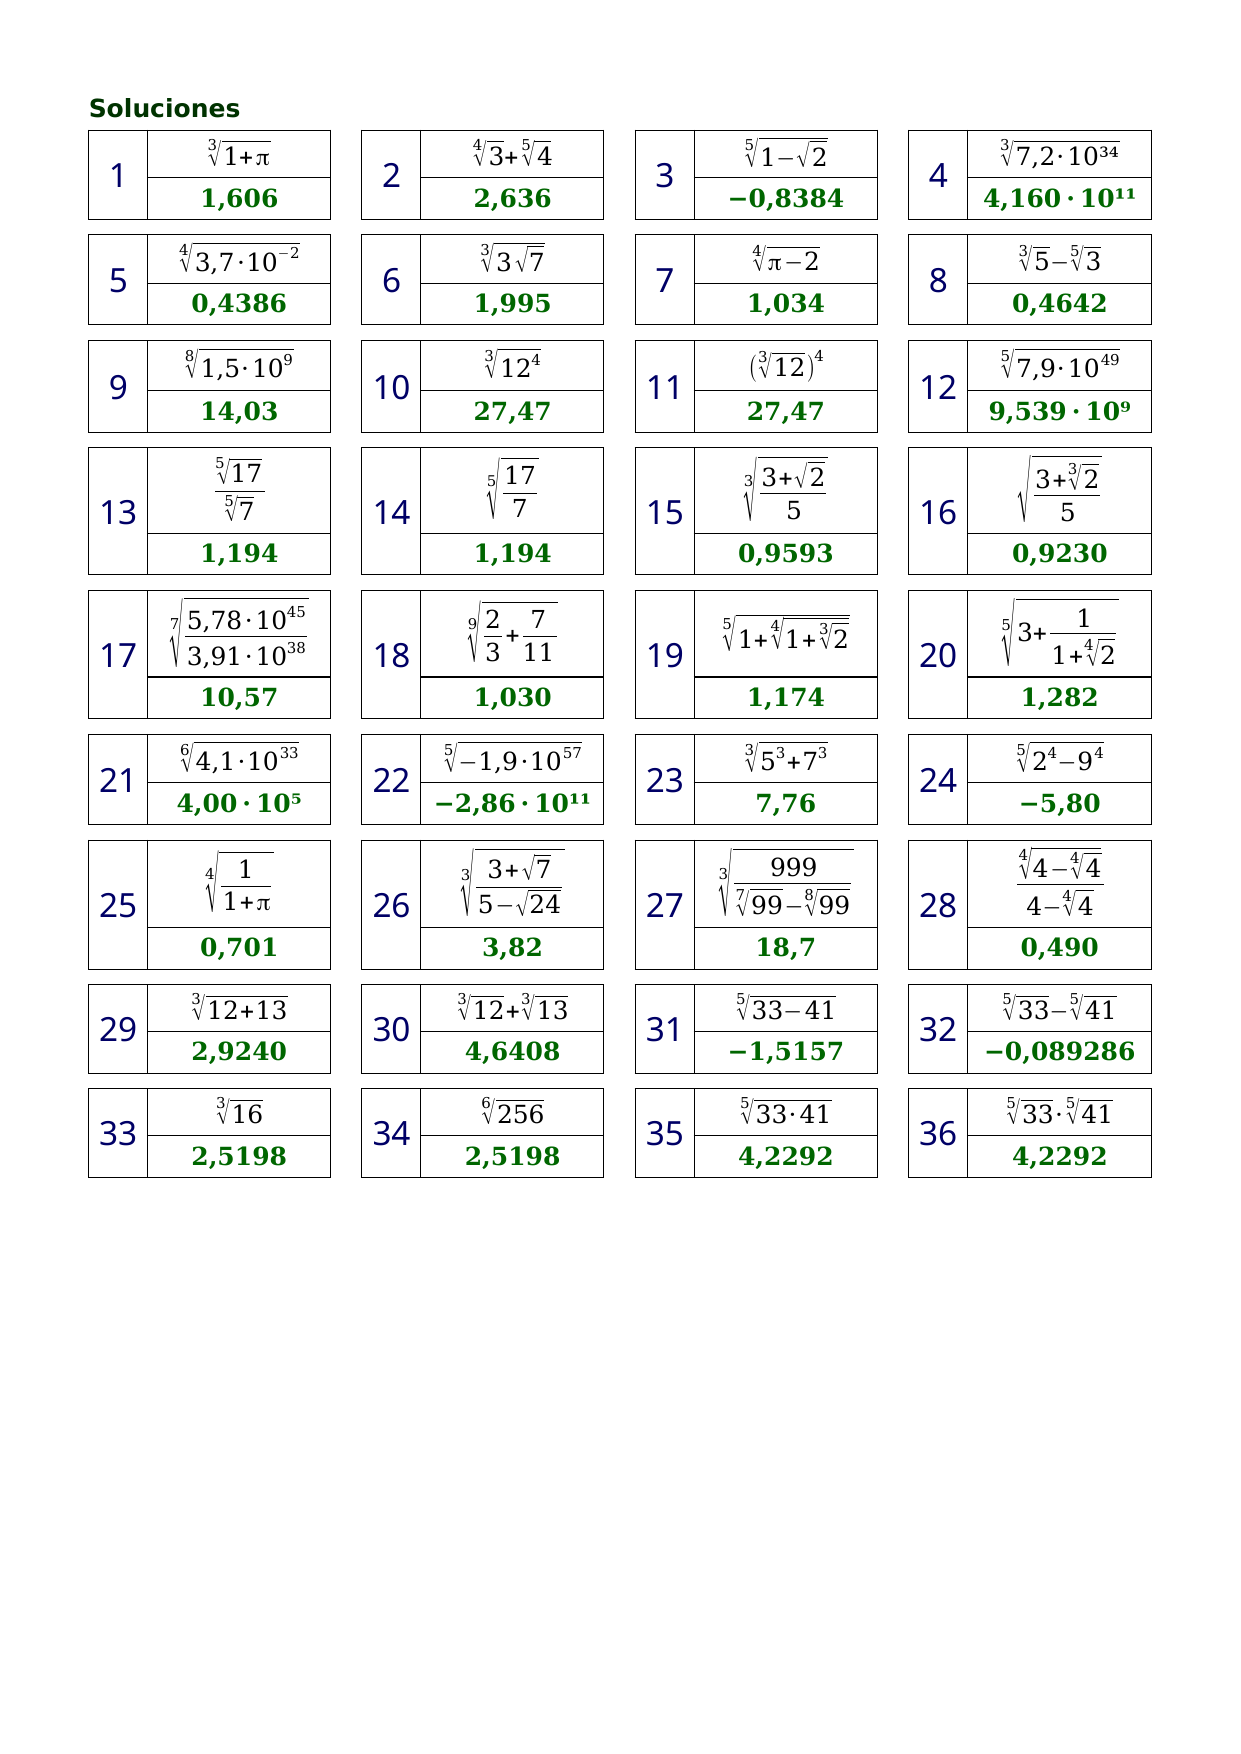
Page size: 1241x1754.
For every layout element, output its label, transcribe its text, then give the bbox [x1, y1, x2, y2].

table_header [331, 590, 361, 676]
table_cell [878, 533, 908, 574]
table_cell [878, 676, 908, 718]
table_header [604, 1088, 635, 1135]
table_header 24 [909, 735, 967, 824]
table_header [331, 984, 361, 1031]
table_cell [331, 927, 361, 968]
table_cell −5,80 [968, 783, 1151, 824]
table_cell [604, 782, 635, 824]
text Soluciones [88, 94, 1152, 124]
table_cell 14,03 [148, 391, 330, 432]
table_header 18 [362, 591, 420, 718]
table_header [421, 735, 603, 782]
table_header 8 [909, 235, 967, 324]
table_cell 2,9240 [148, 1032, 330, 1072]
table_cell 4,2292 [695, 1136, 877, 1177]
table_cell 3,82 [421, 928, 603, 968]
table_cell [604, 1031, 635, 1072]
table_cell 4,00 · 10⁵ [148, 783, 330, 824]
table_cell [604, 177, 635, 219]
table_header [148, 591, 330, 676]
table_cell 4,2292 [968, 1136, 1151, 1177]
table_cell 9,539 · 10⁹ [968, 391, 1151, 432]
table_header 20 [909, 591, 967, 718]
table_header [331, 340, 361, 390]
table_header 23 [636, 735, 694, 824]
table_header [604, 984, 635, 1031]
table_header [968, 1089, 1151, 1135]
table_header [331, 234, 361, 282]
table_header [604, 234, 635, 282]
table_cell 1,030 [421, 678, 603, 718]
table_header [968, 985, 1151, 1031]
table_header [968, 341, 1151, 390]
table_header [878, 590, 908, 676]
table_cell 0,4642 [968, 284, 1151, 324]
table_header 22 [362, 735, 420, 824]
table_cell 0,4386 [148, 284, 330, 324]
table_header 17 [89, 591, 147, 718]
table_cell [878, 177, 908, 219]
table_cell [878, 1031, 908, 1072]
table_cell [878, 390, 908, 432]
table_header [421, 448, 603, 532]
table_header 10 [362, 341, 420, 432]
table_header [695, 341, 877, 390]
table_cell 0,490 [968, 928, 1151, 968]
table_cell [604, 676, 635, 718]
table_header [695, 985, 877, 1031]
table_cell 2,636 [421, 178, 603, 219]
table_header 15 [636, 448, 694, 574]
table_header [878, 447, 908, 532]
table_header [878, 840, 908, 927]
table_cell [331, 283, 361, 324]
table_header 3 [636, 131, 694, 219]
table_header [878, 130, 908, 177]
table_header 21 [89, 735, 147, 824]
table_cell 1,174 [695, 678, 877, 718]
table_header [604, 840, 635, 927]
table_header [695, 591, 877, 676]
table_header [968, 235, 1151, 282]
table_header [604, 130, 635, 177]
table_header 2 [362, 131, 420, 219]
table_header [148, 841, 330, 927]
table_header [878, 234, 908, 282]
table_header 1 [89, 131, 147, 219]
table_header [695, 1089, 877, 1135]
table_header [695, 235, 877, 282]
table_cell −2,86 · 10¹¹ [421, 783, 603, 824]
table_cell 4,6408 [421, 1032, 603, 1072]
table_cell [331, 676, 361, 718]
table_header [878, 984, 908, 1031]
table_header 34 [362, 1089, 420, 1177]
table_cell 10,57 [148, 678, 330, 718]
table_header [331, 734, 361, 782]
table_header [604, 590, 635, 676]
table_header [878, 734, 908, 782]
table_cell 18,7 [695, 928, 877, 968]
table_cell −0,8384 [695, 178, 877, 219]
table_cell 1,194 [148, 534, 330, 574]
table_header [604, 734, 635, 782]
table_header 26 [362, 841, 420, 968]
table_header 36 [909, 1089, 967, 1177]
table_header 16 [909, 448, 967, 574]
table_header 5 [89, 235, 147, 324]
table_cell 27,47 [421, 391, 603, 432]
table_header 9 [89, 341, 147, 432]
table_header [148, 1089, 330, 1135]
table_cell 4,160 · 10¹¹ [968, 178, 1151, 219]
table_header [421, 591, 603, 676]
table_cell [331, 782, 361, 824]
table_cell 1,034 [695, 284, 877, 324]
table_cell [604, 1135, 635, 1177]
table_header 11 [636, 341, 694, 432]
table_cell [878, 1135, 908, 1177]
table_header [421, 1089, 603, 1135]
table_header [968, 735, 1151, 782]
table_header [148, 448, 330, 532]
table_cell [331, 177, 361, 219]
table_cell 1,606 [148, 178, 330, 219]
table_cell [604, 390, 635, 432]
table_header [878, 340, 908, 390]
table_header [148, 985, 330, 1031]
table_header 35 [636, 1089, 694, 1177]
table_header [331, 1088, 361, 1135]
table_cell [331, 533, 361, 574]
table_header [878, 1088, 908, 1135]
table_cell 27,47 [695, 391, 877, 432]
table_header 4 [909, 131, 967, 219]
table_header 14 [362, 448, 420, 574]
table_header 30 [362, 985, 420, 1072]
table_cell [878, 283, 908, 324]
table_cell [878, 927, 908, 968]
table_cell 1,194 [421, 534, 603, 574]
table_cell [604, 533, 635, 574]
table_cell 1,282 [968, 678, 1151, 718]
table_cell [331, 1031, 361, 1072]
table_header [148, 735, 330, 782]
table_header [695, 841, 877, 927]
table_header [968, 131, 1151, 177]
table_header [421, 341, 603, 390]
table_header [148, 341, 330, 390]
table_cell 0,9230 [968, 534, 1151, 574]
table_header [148, 235, 330, 282]
table_header 32 [909, 985, 967, 1072]
table_header [331, 447, 361, 532]
table_cell −0,089286 [968, 1032, 1151, 1072]
table_header 19 [636, 591, 694, 718]
table_header 29 [89, 985, 147, 1072]
table_header [421, 985, 603, 1031]
table_header 7 [636, 235, 694, 324]
table_header 13 [89, 448, 147, 574]
table_header [695, 735, 877, 782]
table_cell 2,5198 [421, 1136, 603, 1177]
table_cell [331, 1135, 361, 1177]
table_header 33 [89, 1089, 147, 1177]
table_header [331, 130, 361, 177]
table_header [968, 841, 1151, 927]
table_header [421, 841, 603, 927]
table_header [695, 448, 877, 532]
table_header [604, 447, 635, 532]
table_cell [331, 390, 361, 432]
table_header 12 [909, 341, 967, 432]
table_header [421, 235, 603, 282]
table_header 27 [636, 841, 694, 968]
table_cell 2,5198 [148, 1136, 330, 1177]
table_cell 0,9593 [695, 534, 877, 574]
table_cell [604, 283, 635, 324]
table_header 31 [636, 985, 694, 1072]
table_header 6 [362, 235, 420, 324]
table_header [421, 131, 603, 177]
table_header [968, 448, 1151, 532]
table_header [968, 591, 1151, 676]
table_cell −1,5157 [695, 1032, 877, 1072]
table_header [604, 340, 635, 390]
table_cell 1,995 [421, 284, 603, 324]
table_cell 0,701 [148, 928, 330, 968]
table_header 25 [89, 841, 147, 968]
table_header [148, 131, 330, 177]
table_header [331, 840, 361, 927]
table_cell 7,76 [695, 783, 877, 824]
table_header 28 [909, 841, 967, 968]
table_header [695, 131, 877, 177]
table_cell [878, 782, 908, 824]
table_cell [604, 927, 635, 968]
